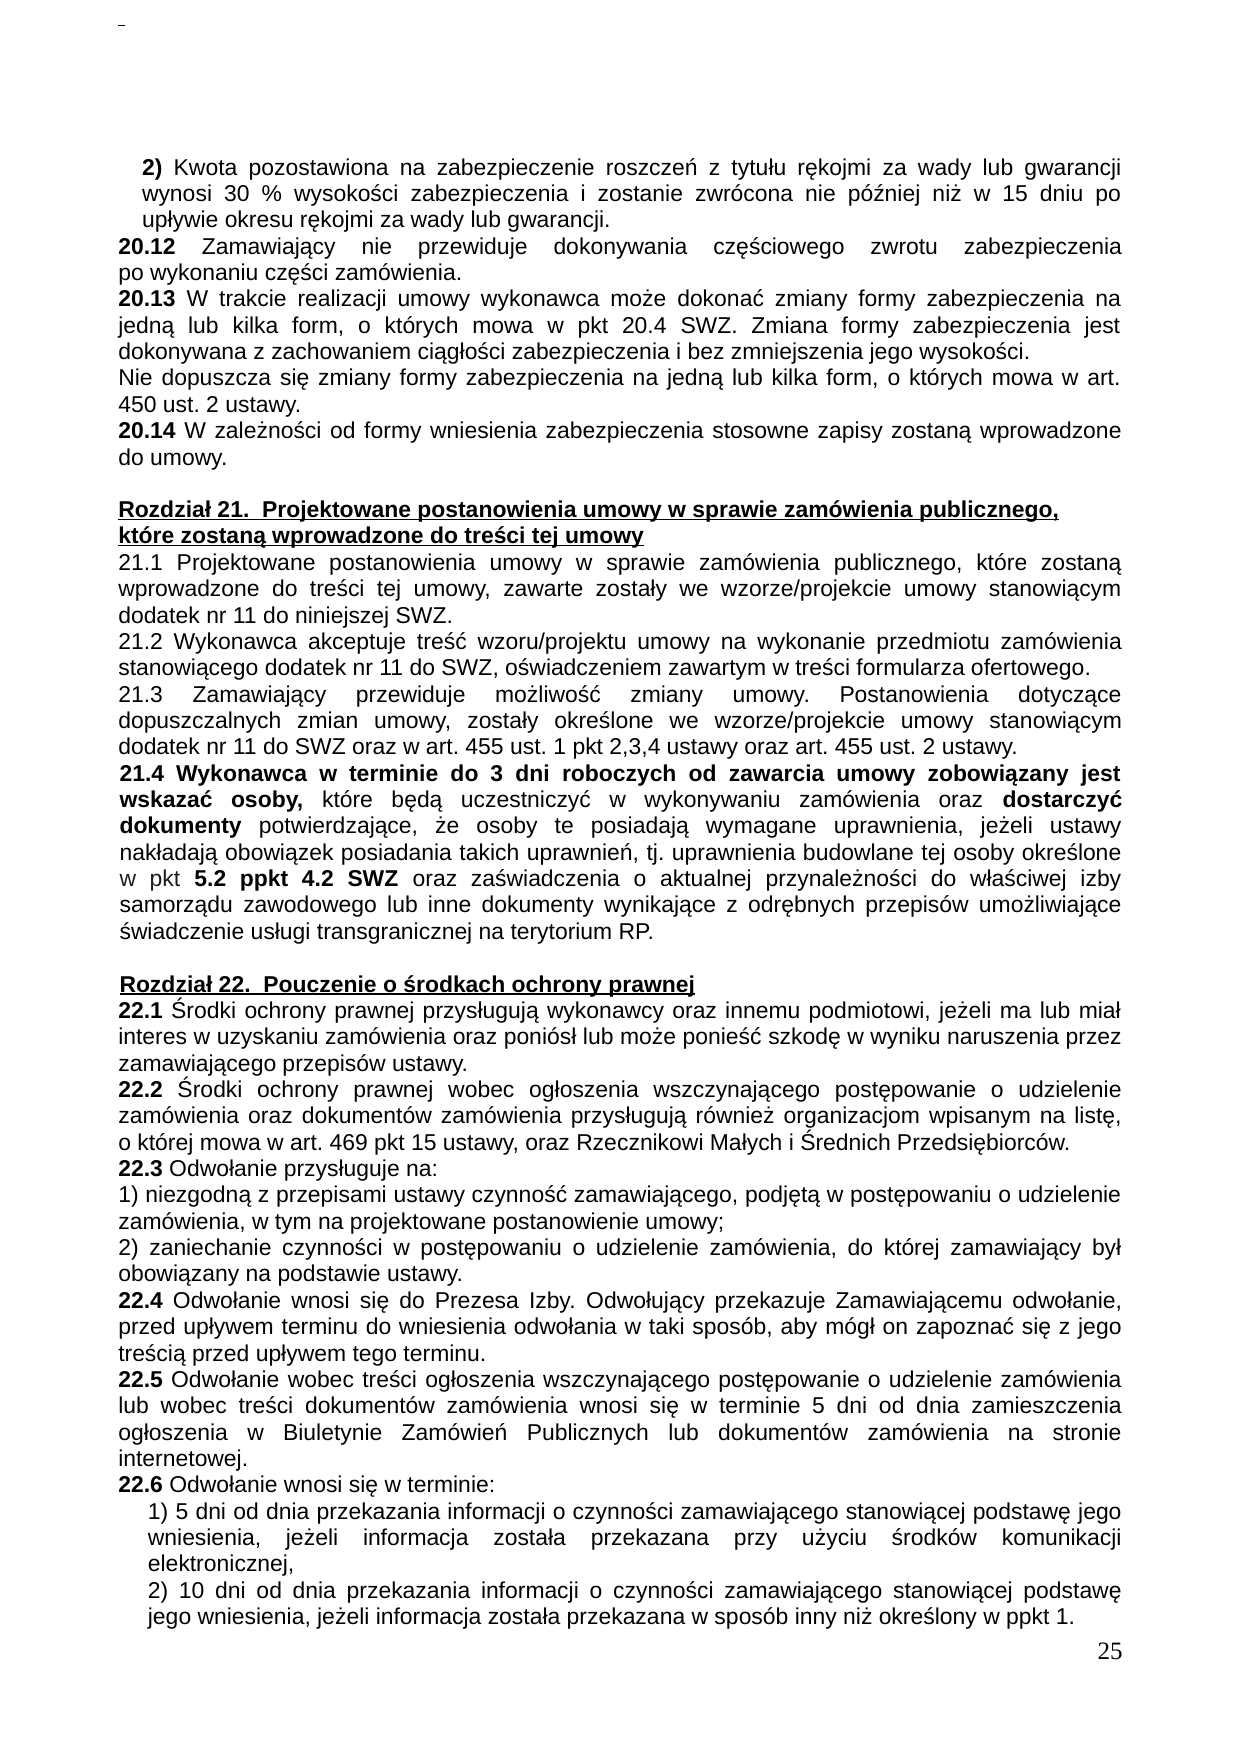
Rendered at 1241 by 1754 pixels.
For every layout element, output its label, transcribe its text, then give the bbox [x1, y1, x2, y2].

text 20.13 W trakcie realizacji umowy wykonawca może dokonać zmiany formy zabezpieczenia na jedną lub kilka form, o których mowa w pkt 20.4 SWZ. Zmiana formy zabezpieczenia jest dokonywana z zachowaniem ciągłości zabezpieczenia i bez zmniejszenia jego wysokości. [118, 285, 1122, 364]
text 21.1 Projektowane postanowienia umowy w sprawie zamówienia publicznego, które zostaną wprowadzone do treści tej umowy, zawarte zostały we wzorze/projekcie umowy stanowiącym dodatek nr 11 do niniejszej SWZ. [118, 549, 1122, 628]
text 2) 10 dni od dnia przekazania informacji o czynności zamawiającego stanowiącej podstawę jego wniesienia, jeżeli informacja została przekazana w sposób inny niż określony w ppkt 1. [148, 1577, 1122, 1629]
text 22.1 Środki ochrony prawnej przysługują wykonawcy oraz innemu podmiotowi, jeżeli ma lub miał interes w uzyskaniu zamówienia oraz poniósł lub może ponieść szkodę w wyniku naruszenia przez zamawiającego przepisów ustawy. [118, 997, 1122, 1076]
text Rozdział 21. Projektowane postanowienia umowy w sprawie zamówienia publicznego, [118, 496, 1122, 522]
text które zostaną wprowadzone do treści tej umowy [118, 522, 1122, 549]
text 21.4 Wykonawca w terminie do 3 dni roboczych od zawarcia umowy zobowiązany jest wskazać osoby, które będą uczestniczyć w wykonywaniu zamówienia oraz dostarczyć dokumenty potwierdzające, że osoby te posiadają wymagane uprawnienia, jeżeli ustawy nakładają obowiązek posiadania takich uprawnień, tj. uprawnienia budowlane tej osoby określone w pkt 5.2 ppkt 4.2 SWZ oraz zaświadczenia o aktualnej przynależności do właściwej izby samorządu zawodowego lub inne dokumenty wynikające z odrębnych przepisów umożliwiające świadczenie usługi transgranicznej na terytorium RP. [119, 760, 1122, 944]
text 1) niezgodną z przepisami ustawy czynność zamawiającego, podjętą w postępowaniu o udzielenie zamówienia, w tym na projektowane postanowienie umowy; [118, 1181, 1122, 1234]
text 22.4 Odwołanie wnosi się do Prezesa Izby. Odwołujący przekazuje Zamawiającemu odwołanie, przed upływem terminu do wniesienia odwołania w taki sposób, aby mógł on zapoznać się z jego treścią przed upływem tego terminu. [118, 1287, 1122, 1366]
text 22.3 Odwołanie przysługuje na: [118, 1155, 1122, 1181]
text Rozdział 22. Pouczenie o środkach ochrony prawnej [119, 971, 1122, 997]
text Nie dopuszcza się zmiany formy zabezpieczenia na jedną lub kilka form, o których mowa w art. 450 ust. 2 ustawy. [118, 364, 1122, 417]
text 22.6 Odwołanie wnosi się w terminie: [118, 1471, 1122, 1498]
text 22.5 Odwołanie wobec treści ogłoszenia wszczynającego postępowanie o udzielenie zamówienia lub wobec treści dokumentów zamówienia wnosi się w terminie 5 dni od dnia zamieszczenia ogłoszenia w Biuletynie Zamówień Publicznych lub dokumentów zamówienia na stronie internetowej. [118, 1366, 1122, 1471]
text 21.3 Zamawiający przewiduje możliwość zmiany umowy. Postanowienia dotyczące dopuszczalnych zmian umowy, zostały określone we wzorze/projekcie umowy stanowiącym dodatek nr 11 do SWZ oraz w art. 455 ust. 1 pkt 2,3,4 ustawy oraz art. 455 ust. 2 ustawy. [118, 681, 1122, 760]
text 21.2 Wykonawca akceptuje treść wzoru/projektu umowy na wykonanie przedmiotu zamówienia stanowiącego dodatek nr 11 do SWZ, oświadczeniem zawartym w treści formularza ofertowego. [118, 628, 1122, 681]
text 22.2 Środki ochrony prawnej wobec ogłoszenia wszczynającego postępowanie o udzielenie zamówienia oraz dokumentów zamówienia przysługują również organizacjom wpisanym na listę, o której mowa w art. 469 pkt 15 ustawy, oraz Rzecznikowi Małych i Średnich Przedsiębiorców. [118, 1076, 1122, 1155]
text 20.14 W zależności od formy wniesienia zabezpieczenia stosowne zapisy zostaną wprowadzone do umowy. [118, 417, 1122, 470]
text 2) Kwota pozostawiona na zabezpieczenie roszczeń z tytułu rękojmi za wady lub gwarancji wynosi 30 % wysokości zabezpieczenia i zostanie zwrócona nie później niż w 15 dniu po upływie okresu rękojmi za wady lub gwarancji. [142, 153, 1122, 233]
text 1) 5 dni od dnia przekazania informacji o czynności zamawiającego stanowiącej podstawę jego wniesienia, jeżeli informacja została przekazana przy użyciu środków komunikacji elektronicznej, [148, 1498, 1122, 1577]
text 20.12 Zamawiający nie przewiduje dokonywania częściowego zwrotu zabezpieczenia po wykonaniu części zamówienia. [118, 233, 1122, 285]
text 2) zaniechanie czynności w postępowaniu o udzielenie zamówienia, do której zamawiający był obowiązany na podstawie ustawy. [118, 1234, 1122, 1287]
